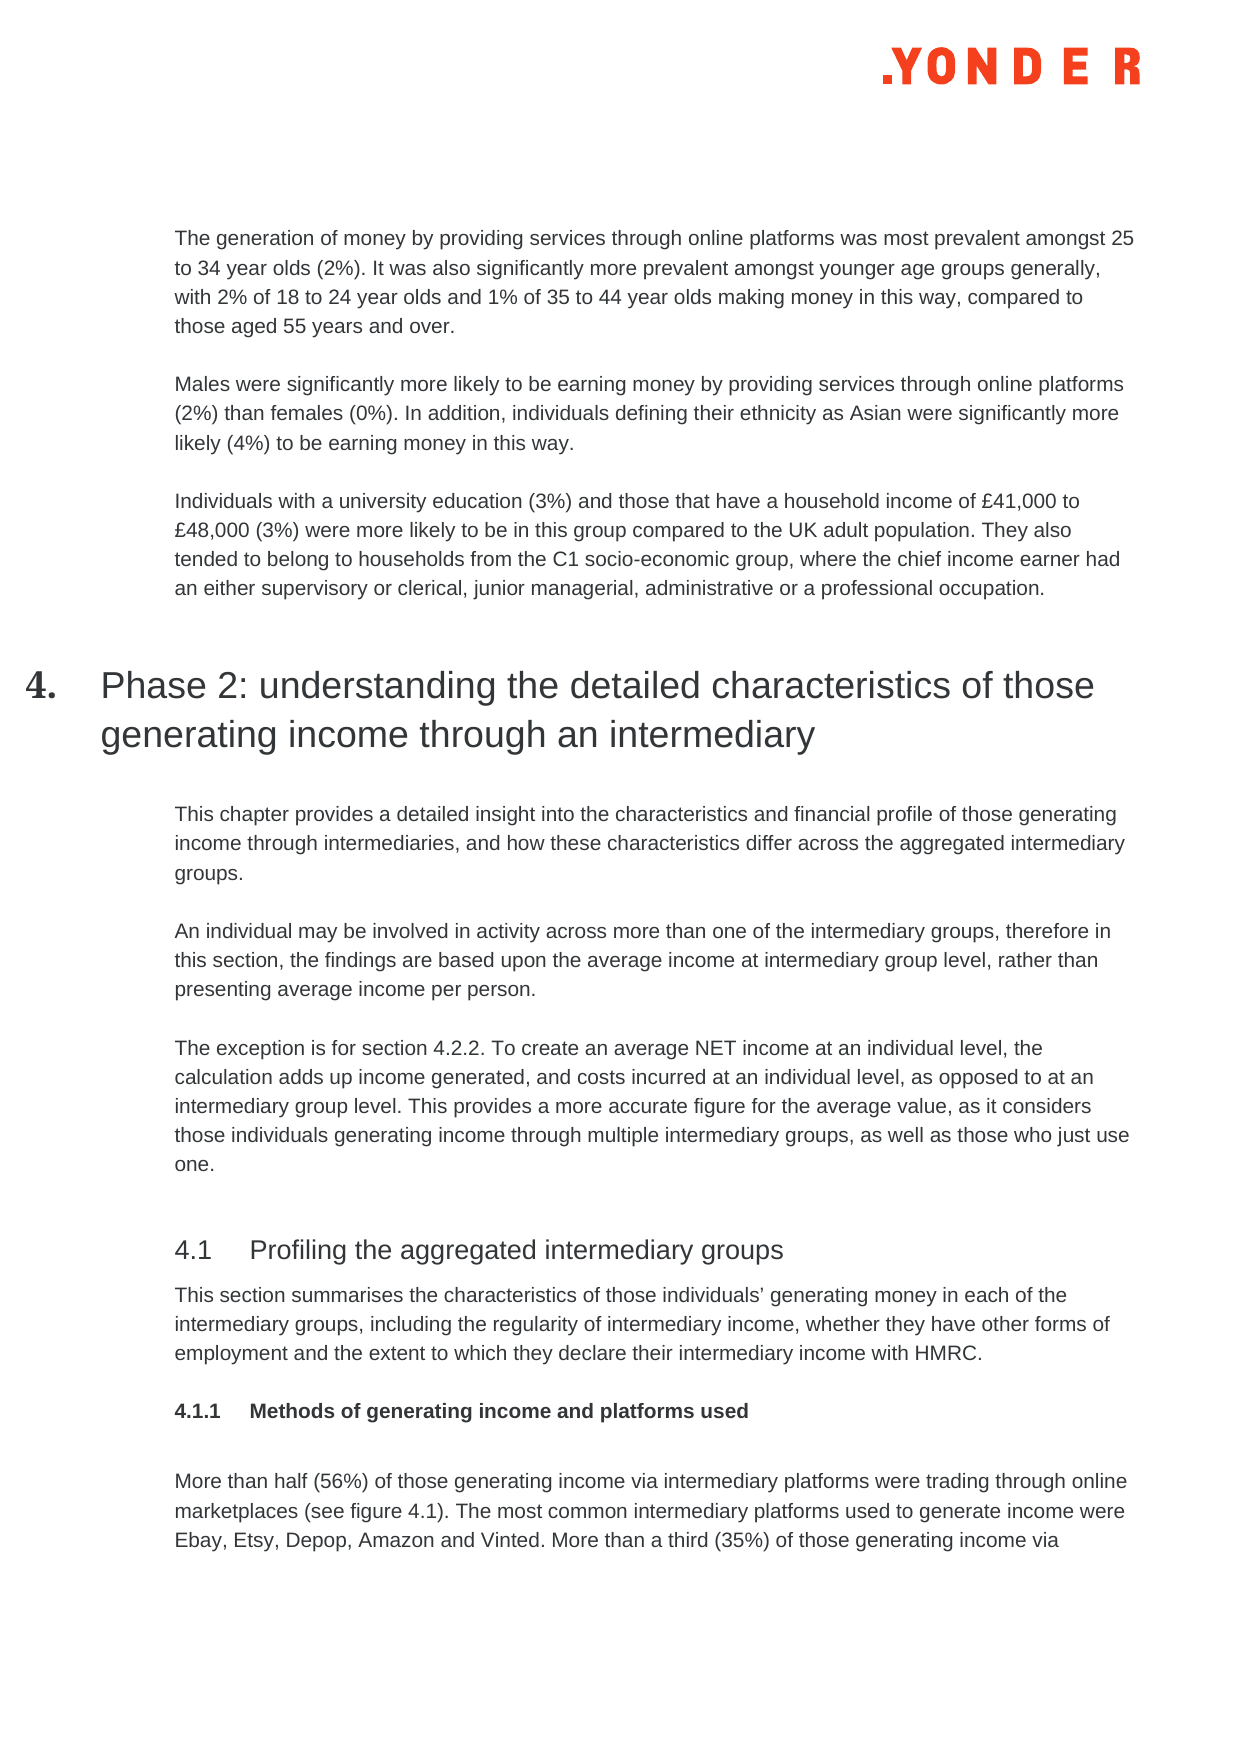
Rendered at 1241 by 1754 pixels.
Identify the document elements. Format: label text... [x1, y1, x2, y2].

subtitle Methods of generating income and platforms used [174, 1394, 1140, 1423]
text Individuals with a university education (3%) and those that have a household income of £41,000 to £48,000 (3%) were more likely to be in this group compared to the UK adult population. They also tended to belong to households from the C1 socio-economic group, where the chief income earner had an either supervisory or clerical, junior managerial, administrative or a professional occupation. [174, 483, 1140, 600]
subtitle Phase 2: understanding the detailed characteristics of those generating income through an intermediary [25, 658, 1140, 755]
text More than half (56%) of those generating income via intermediary platforms were trading through online marketplaces (see figure 4.1). The most common intermediary platforms used to generate income were Ebay, Etsy, Depop, Amazon and Vinted. More than a third (35%) of those generating income via [174, 1464, 1140, 1552]
text An individual may be involved in activity across more than one of the intermediary groups, therefore in this section, the findings are based upon the average income at intermediary group level, rather than presenting average income per person. [174, 913, 1140, 1001]
text This section summarises the characteristics of those individuals’ generating money in each of the intermediary groups, including the regularity of intermediary income, whether they have other forms of employment and the extent to which they declare their intermediary income with HMRC. [174, 1277, 1140, 1365]
text This chapter provides a detailed insight into the characteristics and financial profile of those generating income through intermediaries, and how these characteristics differ across the aggregated intermediary groups. [174, 797, 1140, 884]
text The generation of money by providing services through online platforms was most prevalent amongst 25 to 34 year olds (2%). It was also significantly more prevalent amongst younger age groups generally, with 2% of 18 to 24 year olds and 1% of 35 to 44 year olds making money in this way, compared to those aged 55 years and over. [174, 221, 1140, 338]
subtitle Profiling the aggregated intermediary groups [174, 1234, 1140, 1266]
text Males were significantly more likely to be earning money by providing services through online platforms (2%) than females (0%). In addition, individuals defining their ethnicity as Asian were significantly more likely (4%) to be earning money in this way. [174, 367, 1140, 454]
text The exception is for section 4.2.2. To create an average NET income at an individual level, the calculation adds up income generated, and costs incurred at an individual level, as opposed to at an intermediary group level. This provides a more accurate figure for the average value, as it considers those individuals generating income through multiple intermediary groups, as well as those who just use one. [174, 1030, 1140, 1176]
